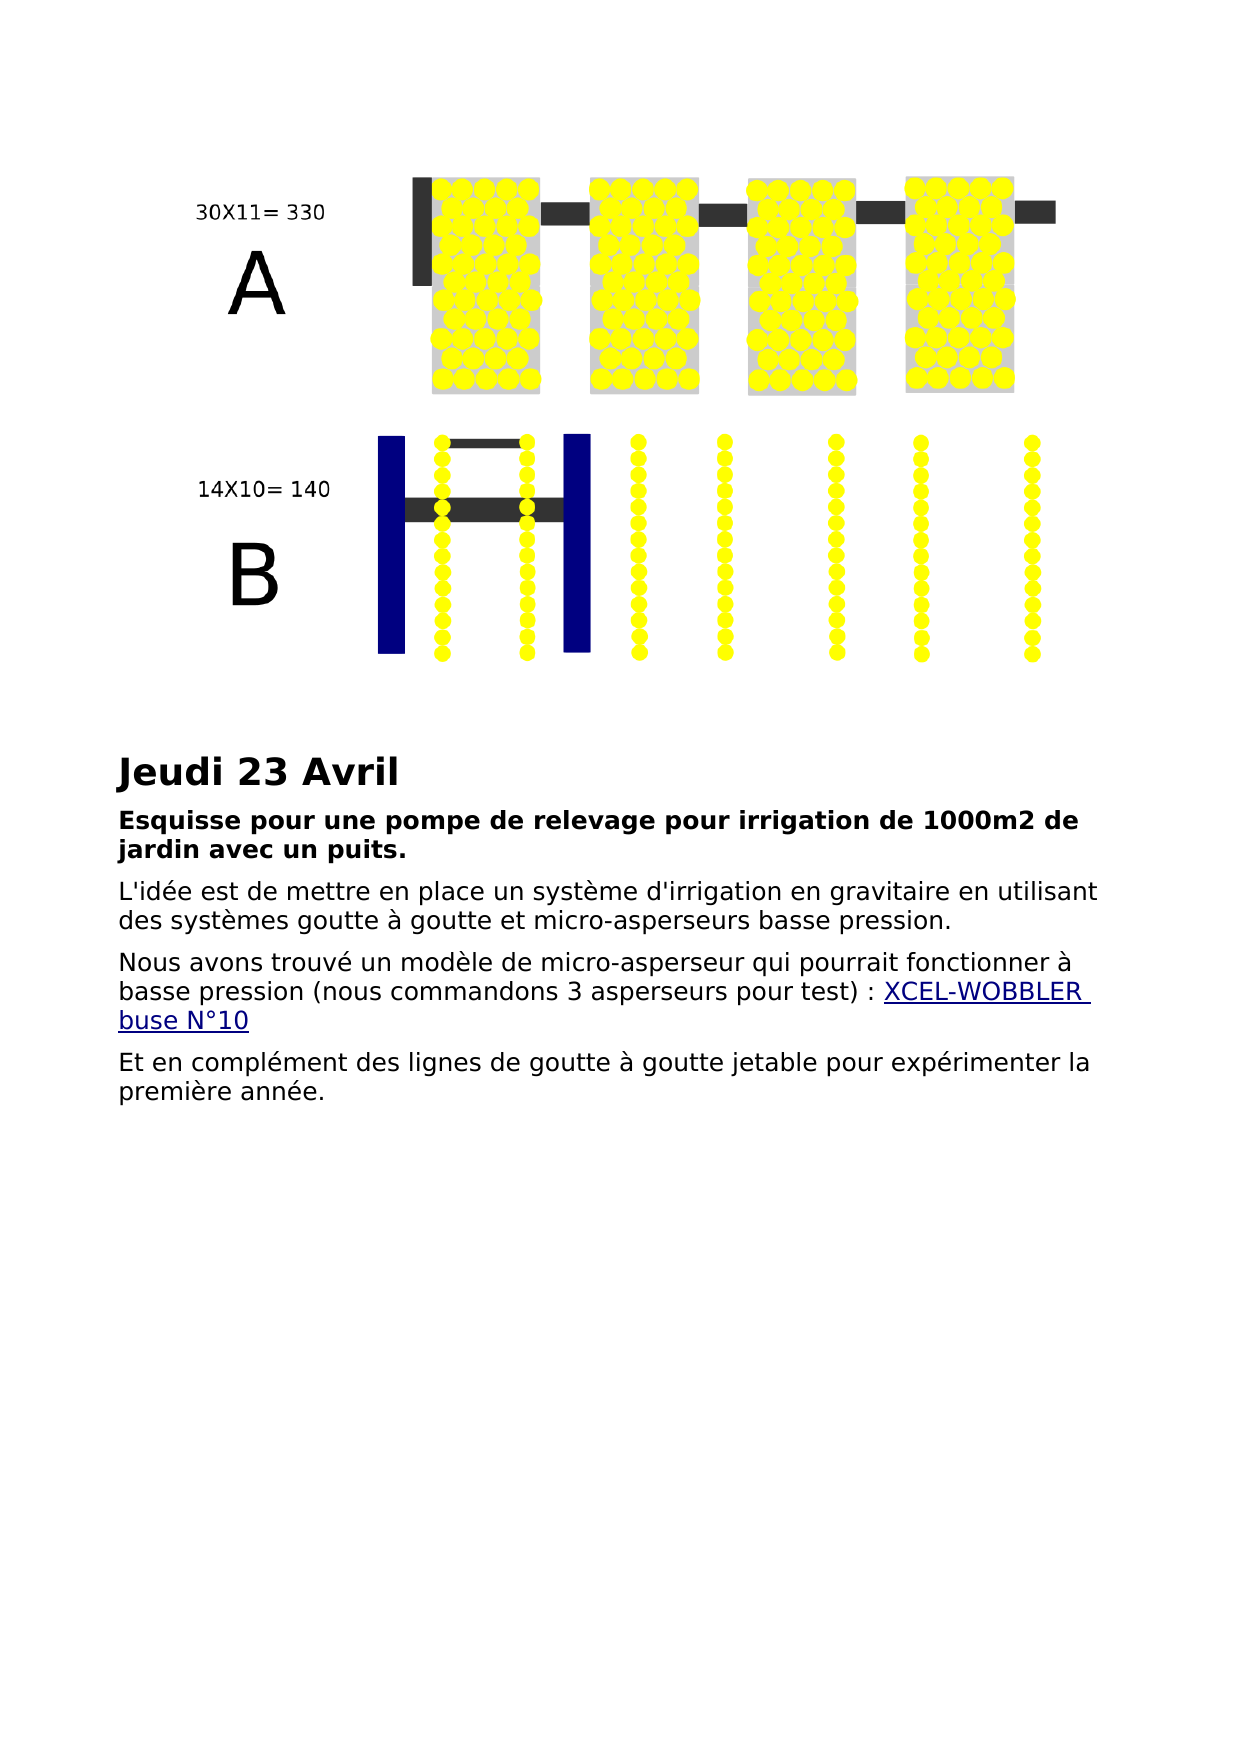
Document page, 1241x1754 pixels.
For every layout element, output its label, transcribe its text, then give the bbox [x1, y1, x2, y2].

subtitle Jeudi 23 Avril [118, 750, 1122, 794]
picture [118, 118, 1056, 713]
text L'idée est de mettre en place un système d'irrigation en gravitaire en utilisant des systèmes goutte à goutte et micro-asperseurs basse pression. [118, 877, 1122, 936]
text Nous avons trouvé un modèle de micro-asperseur qui pourrait fonctionner à basse pression (nous commandons 3 asperseurs pour test) : XCEL-WOBBLER buse N°10 [118, 948, 1122, 1036]
text Esquisse pour une pompe de relevage pour irrigation de 1000m2 de jardin avec un puits. [118, 806, 1122, 865]
text Et en complément des lignes de goutte à goutte jetable pour expérimenter la première année. [118, 1048, 1122, 1106]
